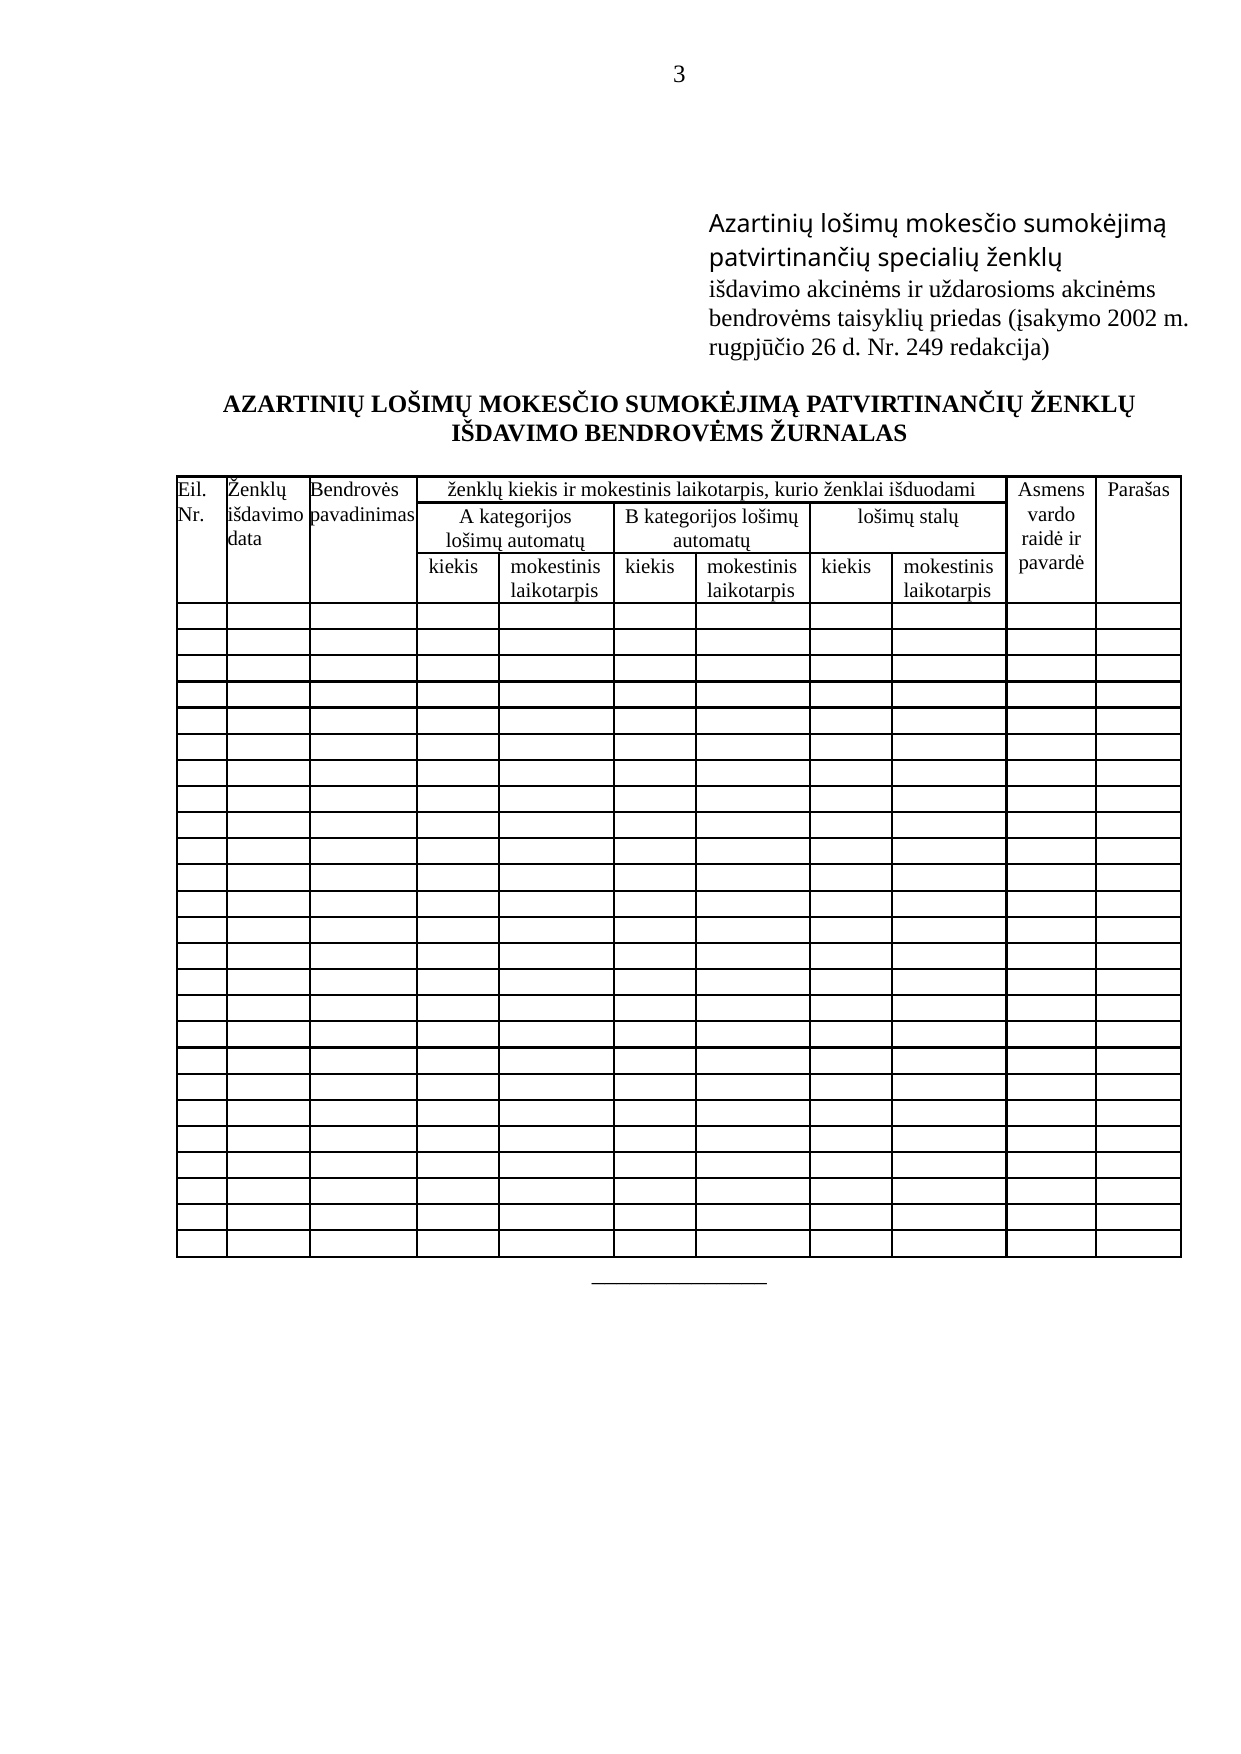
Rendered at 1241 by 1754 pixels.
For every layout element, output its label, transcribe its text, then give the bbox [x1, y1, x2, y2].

table_cell [311, 1101, 416, 1125]
table_cell [697, 656, 809, 680]
table_cell [418, 735, 498, 759]
table_cell [178, 944, 226, 968]
table_cell [228, 604, 309, 628]
table_cell [1097, 944, 1180, 968]
table_cell [1008, 944, 1095, 968]
table_cell [697, 892, 809, 916]
table_cell [811, 1075, 891, 1099]
table_cell [615, 709, 695, 733]
table_cell [615, 787, 695, 811]
table_cell [228, 918, 309, 942]
table_cell [1008, 1153, 1095, 1177]
table_cell [178, 1127, 226, 1151]
table_cell [178, 892, 226, 916]
table_cell [418, 1153, 498, 1177]
table_cell [697, 1153, 809, 1177]
table_cell [228, 839, 309, 863]
table_header Parašas [1097, 478, 1180, 602]
table_header ženklų kiekis ir mokestinis laikotarpis, kurio ženklai išduodami [418, 478, 1005, 501]
table_cell [1097, 683, 1180, 706]
table_cell mokestinis laikotarpis [697, 554, 809, 602]
table_cell [500, 918, 613, 942]
text ______________ [177, 1258, 1181, 1286]
table_cell [178, 813, 226, 837]
table_cell [1008, 1022, 1095, 1046]
table_cell [311, 735, 416, 759]
table_cell [418, 1231, 498, 1256]
table_cell [697, 944, 809, 968]
table_cell mokestinis laikotarpis [893, 554, 1005, 602]
table_cell [311, 996, 416, 1020]
table_cell [178, 787, 226, 811]
table_cell [418, 1022, 498, 1046]
table_cell [893, 604, 1005, 628]
table_cell [1008, 865, 1095, 889]
table_cell [418, 918, 498, 942]
table_cell [697, 683, 809, 706]
table_cell [1008, 735, 1095, 759]
table_cell [228, 970, 309, 994]
table_cell [500, 996, 613, 1020]
table_cell [811, 1127, 891, 1151]
table_cell [1008, 683, 1095, 706]
table_cell [228, 892, 309, 916]
table_cell [811, 683, 891, 706]
table_cell [311, 1049, 416, 1072]
table_cell [1008, 892, 1095, 916]
table_cell [697, 1205, 809, 1229]
table_cell [1097, 839, 1180, 863]
table_cell [418, 604, 498, 628]
table_cell [1008, 604, 1095, 628]
text bendrovėms taisyklių priedas (įsakymo 2002 m. [177, 303, 1190, 332]
table_cell [697, 865, 809, 889]
table_cell [615, 839, 695, 863]
table_cell [311, 1231, 416, 1256]
table_cell [178, 865, 226, 889]
table_cell [811, 970, 891, 994]
table_cell [311, 1075, 416, 1099]
table_cell [893, 865, 1005, 889]
table_cell [418, 787, 498, 811]
table_cell B kategorijos lošimų automatų [615, 504, 809, 552]
table_cell [811, 892, 891, 916]
table_cell [811, 787, 891, 811]
table_cell [1008, 709, 1095, 733]
table_header Bendrovės pavadinimas [311, 478, 416, 602]
table_cell [811, 1101, 891, 1125]
table_cell [228, 865, 309, 889]
table_cell [311, 787, 416, 811]
table_header Eil. Nr. [178, 478, 226, 602]
table_cell lošimų stalų [811, 504, 1005, 552]
table_cell [697, 839, 809, 863]
table_cell [615, 1153, 695, 1177]
table_cell [500, 630, 613, 654]
table_cell [500, 1022, 613, 1046]
table_cell [228, 1127, 309, 1151]
table_cell [893, 1153, 1005, 1177]
table_cell [893, 1075, 1005, 1099]
table_cell [228, 1075, 309, 1099]
table_cell [1097, 813, 1180, 837]
table_cell [1097, 1153, 1180, 1177]
table_cell [418, 761, 498, 785]
table_cell [500, 1179, 613, 1203]
table_cell [228, 656, 309, 680]
table_cell [418, 970, 498, 994]
table_cell [418, 865, 498, 889]
table_cell [228, 630, 309, 654]
table_cell [178, 1205, 226, 1229]
table_cell [418, 709, 498, 733]
table_cell [1008, 1075, 1095, 1099]
table_cell [500, 865, 613, 889]
table_cell [500, 787, 613, 811]
table_cell [893, 656, 1005, 680]
table_cell [500, 1205, 613, 1229]
table_cell [811, 1231, 891, 1256]
table_cell [178, 709, 226, 733]
table_cell [228, 1153, 309, 1177]
table_cell [1008, 787, 1095, 811]
table_cell [697, 735, 809, 759]
table_cell [811, 656, 891, 680]
table_cell [893, 944, 1005, 968]
table_cell [893, 1127, 1005, 1151]
table_cell [311, 813, 416, 837]
table_cell [228, 1101, 309, 1125]
table_cell [228, 1179, 309, 1203]
table_cell [178, 1179, 226, 1203]
table_cell [228, 944, 309, 968]
table_cell [615, 892, 695, 916]
table_cell [311, 656, 416, 680]
table_cell [500, 761, 613, 785]
table_cell [500, 1101, 613, 1125]
table_cell [697, 918, 809, 942]
table_cell [1008, 1231, 1095, 1256]
table_cell [893, 735, 1005, 759]
table_cell [178, 996, 226, 1020]
table_cell [500, 1075, 613, 1099]
table_cell [1008, 1127, 1095, 1151]
table_cell [228, 1205, 309, 1229]
table_cell [615, 970, 695, 994]
table_cell [811, 944, 891, 968]
table_cell [615, 604, 695, 628]
table_cell [811, 1049, 891, 1072]
table_cell [1008, 630, 1095, 654]
table_cell [178, 761, 226, 785]
table_cell kiekis [811, 554, 891, 602]
table_cell [615, 813, 695, 837]
table_cell [418, 839, 498, 863]
table_cell [228, 761, 309, 785]
table_cell [418, 630, 498, 654]
table_cell [1097, 996, 1180, 1020]
table_cell [697, 761, 809, 785]
table_cell [615, 1049, 695, 1072]
table_cell [615, 1231, 695, 1256]
table_cell [893, 996, 1005, 1020]
table_cell [1097, 787, 1180, 811]
table_cell [1008, 1179, 1095, 1203]
table_cell [1008, 813, 1095, 837]
table_cell [1008, 970, 1095, 994]
table_cell mokestinis laikotarpis [500, 554, 613, 602]
table_cell [1097, 918, 1180, 942]
table_cell [697, 1127, 809, 1151]
table_cell [811, 839, 891, 863]
text Azartinių lošimų mokesčio sumokėjimą [177, 206, 1181, 240]
table_cell [893, 630, 1005, 654]
table_cell kiekis [615, 554, 695, 602]
table_cell [311, 892, 416, 916]
table_cell [418, 1127, 498, 1151]
table_cell [893, 787, 1005, 811]
table_cell [500, 1231, 613, 1256]
table_cell [178, 604, 226, 628]
text rugpjūčio 26 d. Nr. 249 redakcija) [177, 332, 1190, 360]
table_cell [178, 656, 226, 680]
table_cell [311, 1127, 416, 1151]
table_cell [311, 865, 416, 889]
table_cell [1097, 761, 1180, 785]
table_cell [500, 813, 613, 837]
table_cell [500, 1127, 613, 1151]
table_cell [893, 1231, 1005, 1256]
table_cell [500, 683, 613, 706]
table_cell [893, 970, 1005, 994]
table_cell [1097, 1179, 1180, 1203]
table_cell [418, 996, 498, 1020]
table_cell [1008, 1101, 1095, 1125]
table_cell [811, 813, 891, 837]
text AZARTINIŲ LOŠIMŲ MOKESČIO SUMOKĖJIMĄ PATVIRTINANČIŲ ŽENKLŲ IŠDAVIMO BENDROVĖMS ŽURNALAS [177, 389, 1181, 447]
table_cell [615, 1101, 695, 1125]
table_cell [697, 604, 809, 628]
table_cell [811, 996, 891, 1020]
table_cell [615, 1179, 695, 1203]
table_cell [418, 656, 498, 680]
table_cell [1097, 1231, 1180, 1256]
table_cell [311, 604, 416, 628]
table_cell [500, 970, 613, 994]
text išdavimo akcinėms ir uždarosioms akcinėms [177, 274, 1190, 303]
table_cell [1008, 996, 1095, 1020]
table_cell [228, 1049, 309, 1072]
table_cell [311, 970, 416, 994]
table_cell [500, 1049, 613, 1072]
table_cell [811, 761, 891, 785]
table_cell [615, 656, 695, 680]
table_cell [811, 709, 891, 733]
table_cell [418, 1049, 498, 1072]
table_cell A kategorijos lošimų automatų [418, 504, 613, 552]
table_cell [615, 1127, 695, 1151]
table_cell [1097, 1205, 1180, 1229]
table_cell [178, 918, 226, 942]
table_cell [500, 944, 613, 968]
table_cell [615, 761, 695, 785]
table_cell [697, 813, 809, 837]
table_cell [418, 892, 498, 916]
table_cell [697, 1231, 809, 1256]
table_cell [178, 1231, 226, 1256]
table_cell [228, 996, 309, 1020]
table_cell [1008, 918, 1095, 942]
table_cell [1097, 892, 1180, 916]
table_cell [1097, 1101, 1180, 1125]
table_cell [1097, 1075, 1180, 1099]
table_cell [697, 709, 809, 733]
table_cell [311, 1179, 416, 1203]
table_header Ženklų išdavimo data [228, 478, 309, 602]
table_cell [697, 1101, 809, 1125]
table_cell [697, 1022, 809, 1046]
table_cell [228, 787, 309, 811]
table_cell [615, 735, 695, 759]
table_cell [178, 735, 226, 759]
table_cell [228, 1231, 309, 1256]
table_cell [228, 1022, 309, 1046]
table_cell [811, 865, 891, 889]
table_cell [1097, 630, 1180, 654]
table_cell [500, 735, 613, 759]
table_cell [697, 1049, 809, 1072]
table_cell [615, 683, 695, 706]
table_cell [311, 839, 416, 863]
table_cell [418, 683, 498, 706]
table_cell [697, 630, 809, 654]
table_cell [893, 1101, 1005, 1125]
table_cell [811, 604, 891, 628]
table_cell [311, 1153, 416, 1177]
table_cell [893, 1022, 1005, 1046]
table_cell [418, 1205, 498, 1229]
table_cell [893, 1179, 1005, 1203]
table_cell [418, 813, 498, 837]
table_cell [811, 918, 891, 942]
table_cell [615, 630, 695, 654]
table_cell [697, 1075, 809, 1099]
table_cell [893, 683, 1005, 706]
table_header Asmens vardo raidė ir pavardė [1008, 478, 1095, 602]
table_cell [178, 1153, 226, 1177]
table_cell [615, 944, 695, 968]
table_cell [500, 604, 613, 628]
table_cell [1008, 761, 1095, 785]
table_cell [1097, 970, 1180, 994]
table_cell [228, 735, 309, 759]
table_cell [697, 787, 809, 811]
table_cell [500, 839, 613, 863]
table_cell [178, 1075, 226, 1099]
table_cell [697, 996, 809, 1020]
table_cell [811, 1153, 891, 1177]
table_cell [500, 892, 613, 916]
table_cell [178, 1022, 226, 1046]
table_cell [811, 1022, 891, 1046]
table_cell [178, 630, 226, 654]
table_cell [1097, 1049, 1180, 1072]
table_cell [1008, 1049, 1095, 1072]
table_cell [178, 1101, 226, 1125]
table_cell [500, 656, 613, 680]
table_cell [811, 1205, 891, 1229]
table_cell [1008, 1205, 1095, 1229]
table_cell [1097, 1127, 1180, 1151]
table_cell [178, 1049, 226, 1072]
table_cell kiekis [418, 554, 498, 602]
table_cell [418, 1179, 498, 1203]
table_cell [418, 1101, 498, 1125]
table_cell [893, 761, 1005, 785]
table_cell [893, 892, 1005, 916]
table_cell [893, 709, 1005, 733]
table_cell [311, 709, 416, 733]
table_cell [1097, 735, 1180, 759]
table_cell [1097, 865, 1180, 889]
table_cell [615, 996, 695, 1020]
table_cell [1097, 709, 1180, 733]
text patvirtinančių specialių ženklų [177, 240, 1181, 274]
table_cell [178, 839, 226, 863]
table_cell [178, 970, 226, 994]
table_cell [893, 1205, 1005, 1229]
table_cell [893, 918, 1005, 942]
table_cell [615, 1075, 695, 1099]
table_cell [311, 918, 416, 942]
table_cell [615, 865, 695, 889]
table_cell [1008, 839, 1095, 863]
table_cell [311, 1205, 416, 1229]
table_cell [311, 630, 416, 654]
table_cell [811, 735, 891, 759]
table_cell [311, 944, 416, 968]
table_cell [500, 709, 613, 733]
table_cell [697, 1179, 809, 1203]
table_cell [893, 1049, 1005, 1072]
table_cell [418, 1075, 498, 1099]
table_cell [1008, 656, 1095, 680]
table_cell [615, 918, 695, 942]
table_cell [1097, 656, 1180, 680]
table_cell [697, 970, 809, 994]
table_cell [228, 813, 309, 837]
table_cell [615, 1022, 695, 1046]
table_cell [500, 1153, 613, 1177]
table_cell [811, 1179, 891, 1203]
table_cell [893, 813, 1005, 837]
table_cell [311, 1022, 416, 1046]
table_cell [311, 683, 416, 706]
table_cell [228, 683, 309, 706]
table_cell [418, 944, 498, 968]
table_cell [811, 630, 891, 654]
table_cell [311, 761, 416, 785]
table_cell [178, 683, 226, 706]
table_cell [1097, 1022, 1180, 1046]
table_cell [615, 1205, 695, 1229]
table_cell [893, 839, 1005, 863]
table_cell [228, 709, 309, 733]
table_cell [1097, 604, 1180, 628]
